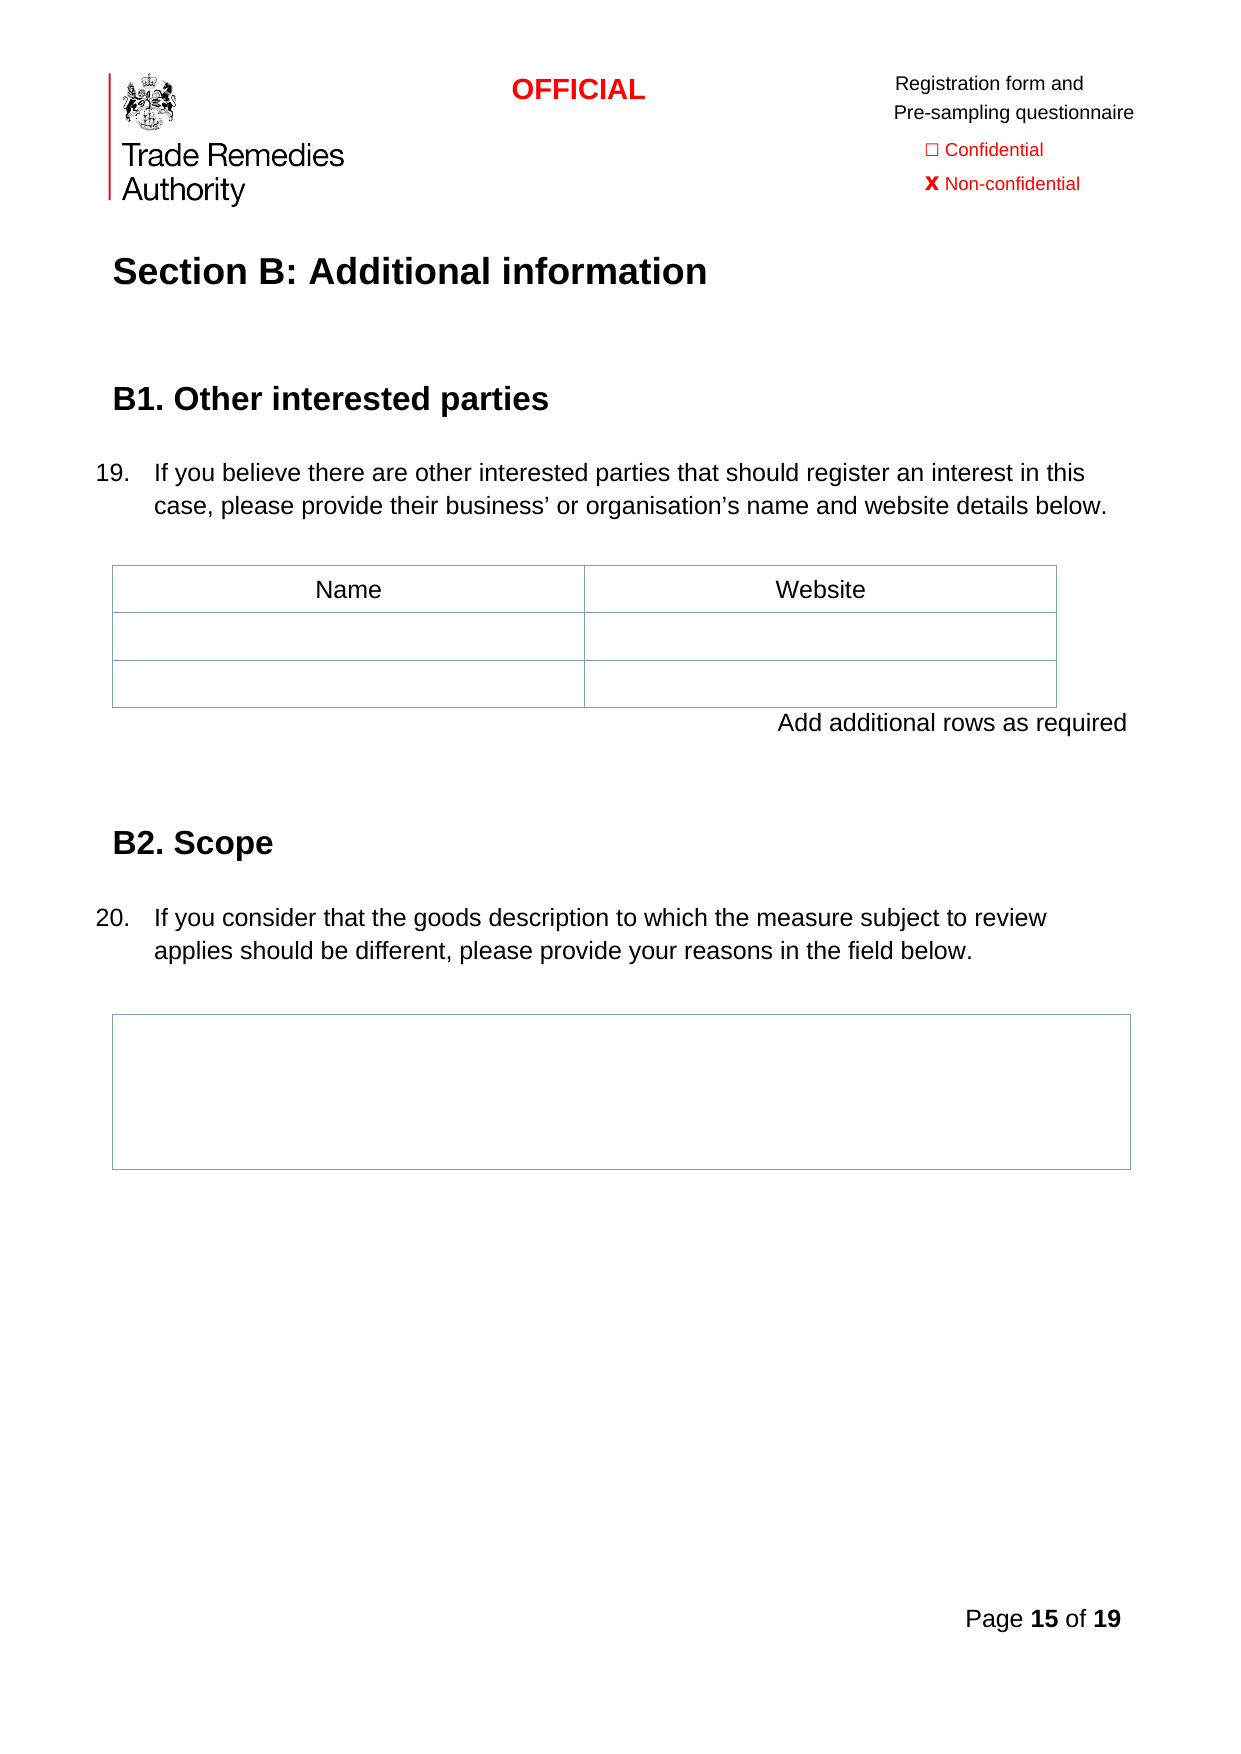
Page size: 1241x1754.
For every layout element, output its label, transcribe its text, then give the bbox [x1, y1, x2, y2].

text Add additional rows as required [112, 708, 1128, 737]
table_header [113, 1015, 1130, 1168]
subtitle B2. Scope [112, 823, 1128, 861]
table_cell [585, 661, 1056, 707]
table_header Website [585, 566, 1056, 612]
table_cell [585, 613, 1056, 659]
table_cell [113, 613, 584, 659]
subtitle B1. Other interested parties [112, 379, 1128, 417]
list If you believe there are other interested parties that should register an interest in this case, please provide their business’ or organisation’s name and website details below. [130, 458, 1128, 520]
subtitle Section B: Additional information [112, 249, 1128, 292]
table_cell [113, 661, 584, 707]
list If you consider that the goods description to which the measure subject to review applies should be different, please provide your reasons in the field below. [130, 903, 1128, 964]
table_header Name [113, 566, 584, 612]
